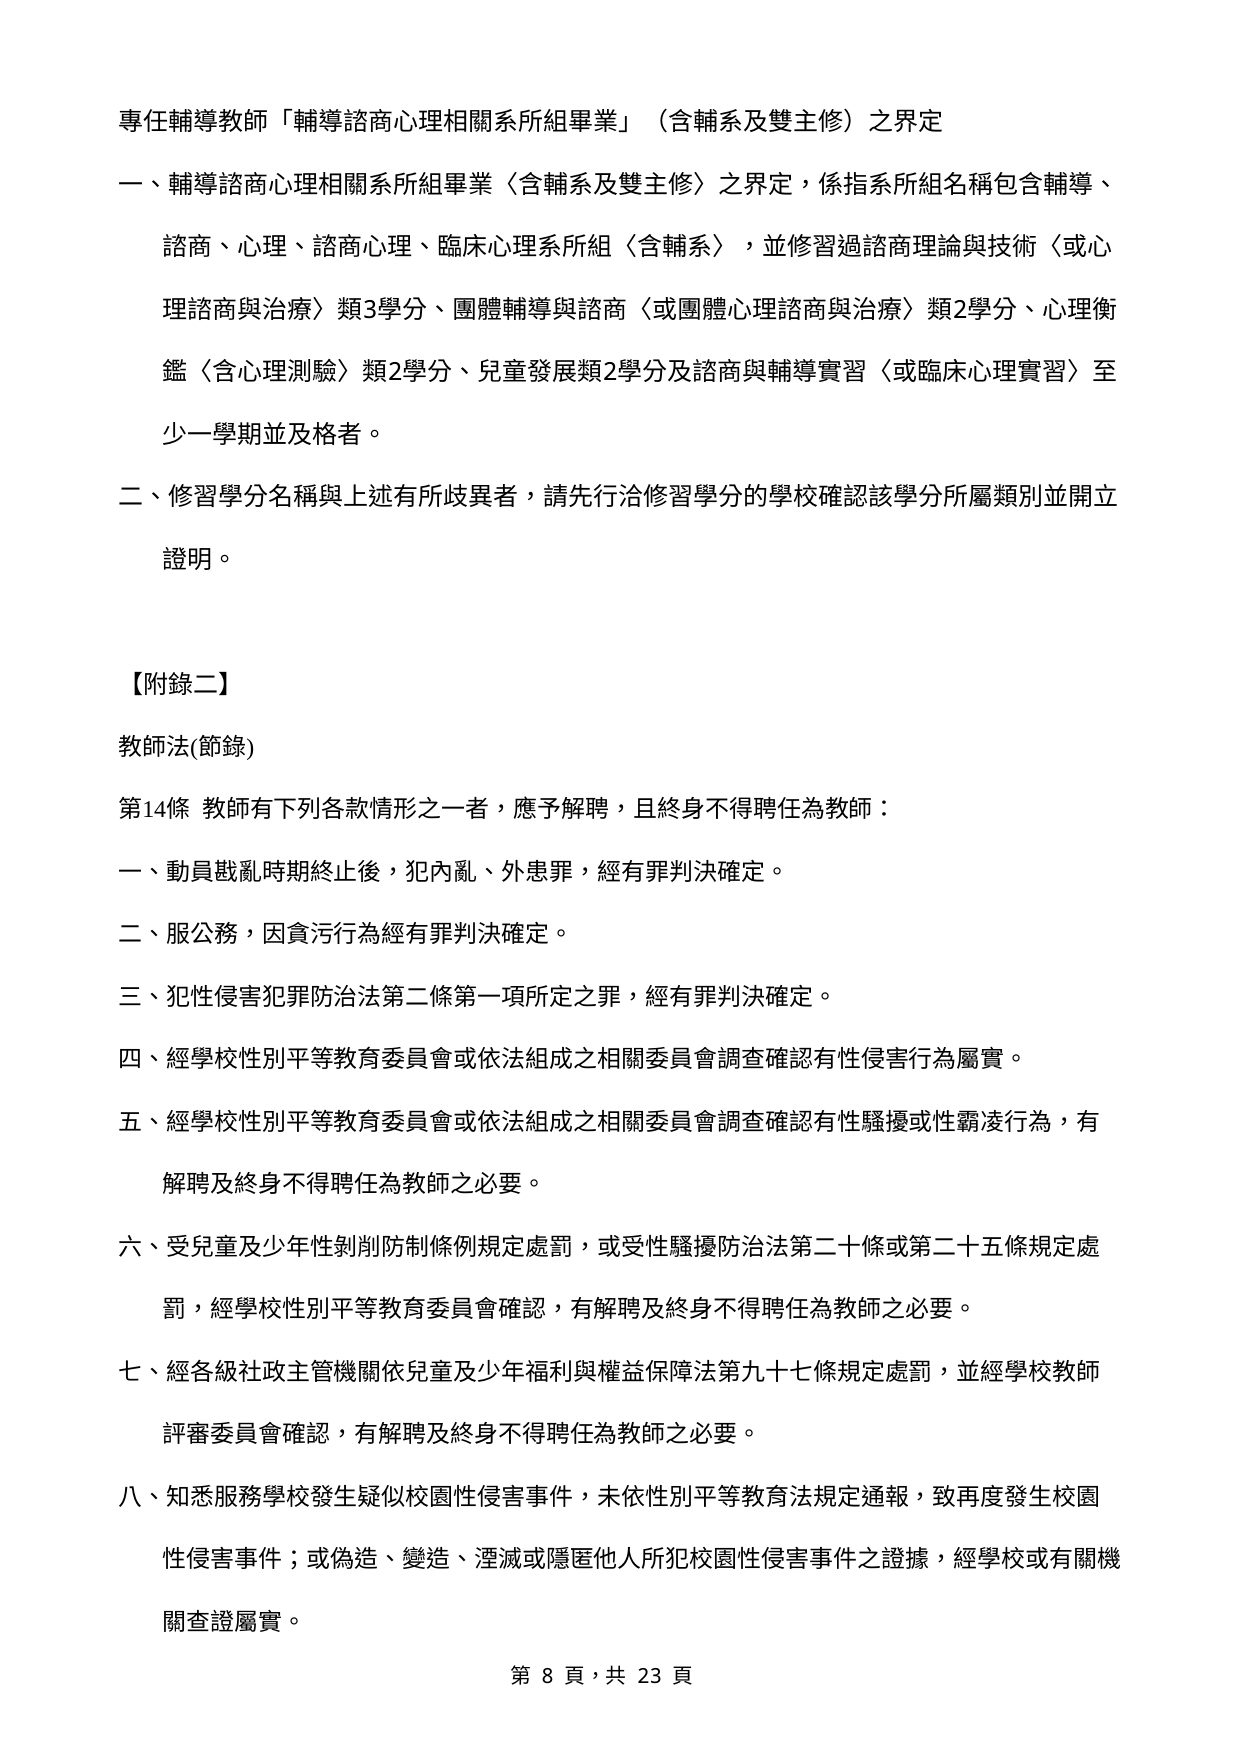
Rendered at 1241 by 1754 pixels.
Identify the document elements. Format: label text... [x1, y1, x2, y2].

text 一、動員戡亂時期終止後，犯內亂、外患罪，經有罪判決確定。 [118, 828, 1122, 891]
text 六、受兒童及少年性剝削防制條例規定處罰，或受性騷擾防治法第二十條或第二十五條規定處罰，經學校性別平等教育委員會確認，有解聘及終身不得聘任為教師之必要。 [118, 1203, 1122, 1328]
text 五、經學校性別平等教育委員會或依法組成之相關委員會調查確認有性騷擾或性霸凌行為，有解聘及終身不得聘任為教師之必要。 [118, 1078, 1122, 1203]
text 二、服公務，因貪污行為經有罪判決確定。 [118, 891, 1122, 953]
text 七、經各級社政主管機關依兒童及少年福利與權益保障法第九十七條規定處罰，並經學校教師評審委員會確認，有解聘及終身不得聘任為教師之必要。 [118, 1328, 1122, 1453]
text 【附錄二】 [118, 641, 1122, 703]
text 教師法(節錄) [118, 703, 1122, 766]
text 四、經學校性別平等教育委員會或依法組成之相關委員會調查確認有性侵害行為屬實。 [118, 1016, 1122, 1078]
text 二、修習學分名稱與上述有所歧異者，請先行洽修習學分的學校確認該學分所屬類別並開立證明。 [118, 453, 1122, 578]
text 第14條 教師有下列各款情形之一者，應予解聘，且終身不得聘任為教師： [118, 766, 1122, 828]
text 八、知悉服務學校發生疑似校園性侵害事件，未依性別平等教育法規定通報，致再度發生校園性侵害事件；或偽造、變造、湮滅或隱匿他人所犯校園性侵害事件之證據，經學校或有關機關查證屬實。 [118, 1453, 1122, 1641]
text 專任輔導教師「輔導諮商心理相關系所組畢業」（含輔系及雙主修）之界定 [118, 78, 1122, 141]
text 三、犯性侵害犯罪防治法第二條第一項所定之罪，經有罪判決確定。 [118, 953, 1122, 1016]
text 一、輔導諮商心理相關系所組畢業〈含輔系及雙主修〉之界定，係指系所組名稱包含輔導、諮商、心理、諮商心理、臨床心理系所組〈含輔系〉，並修習過諮商理論與技術〈或心理諮商與治療〉類3學分、團體輔導與諮商〈或團體心理諮商與治療〉類2學分、心理衡鑑〈含心理測驗〉類2學分、兒童發展類2學分及諮商與輔導實習〈或臨床心理實習〉至少一學期並及格者。 [118, 141, 1122, 453]
